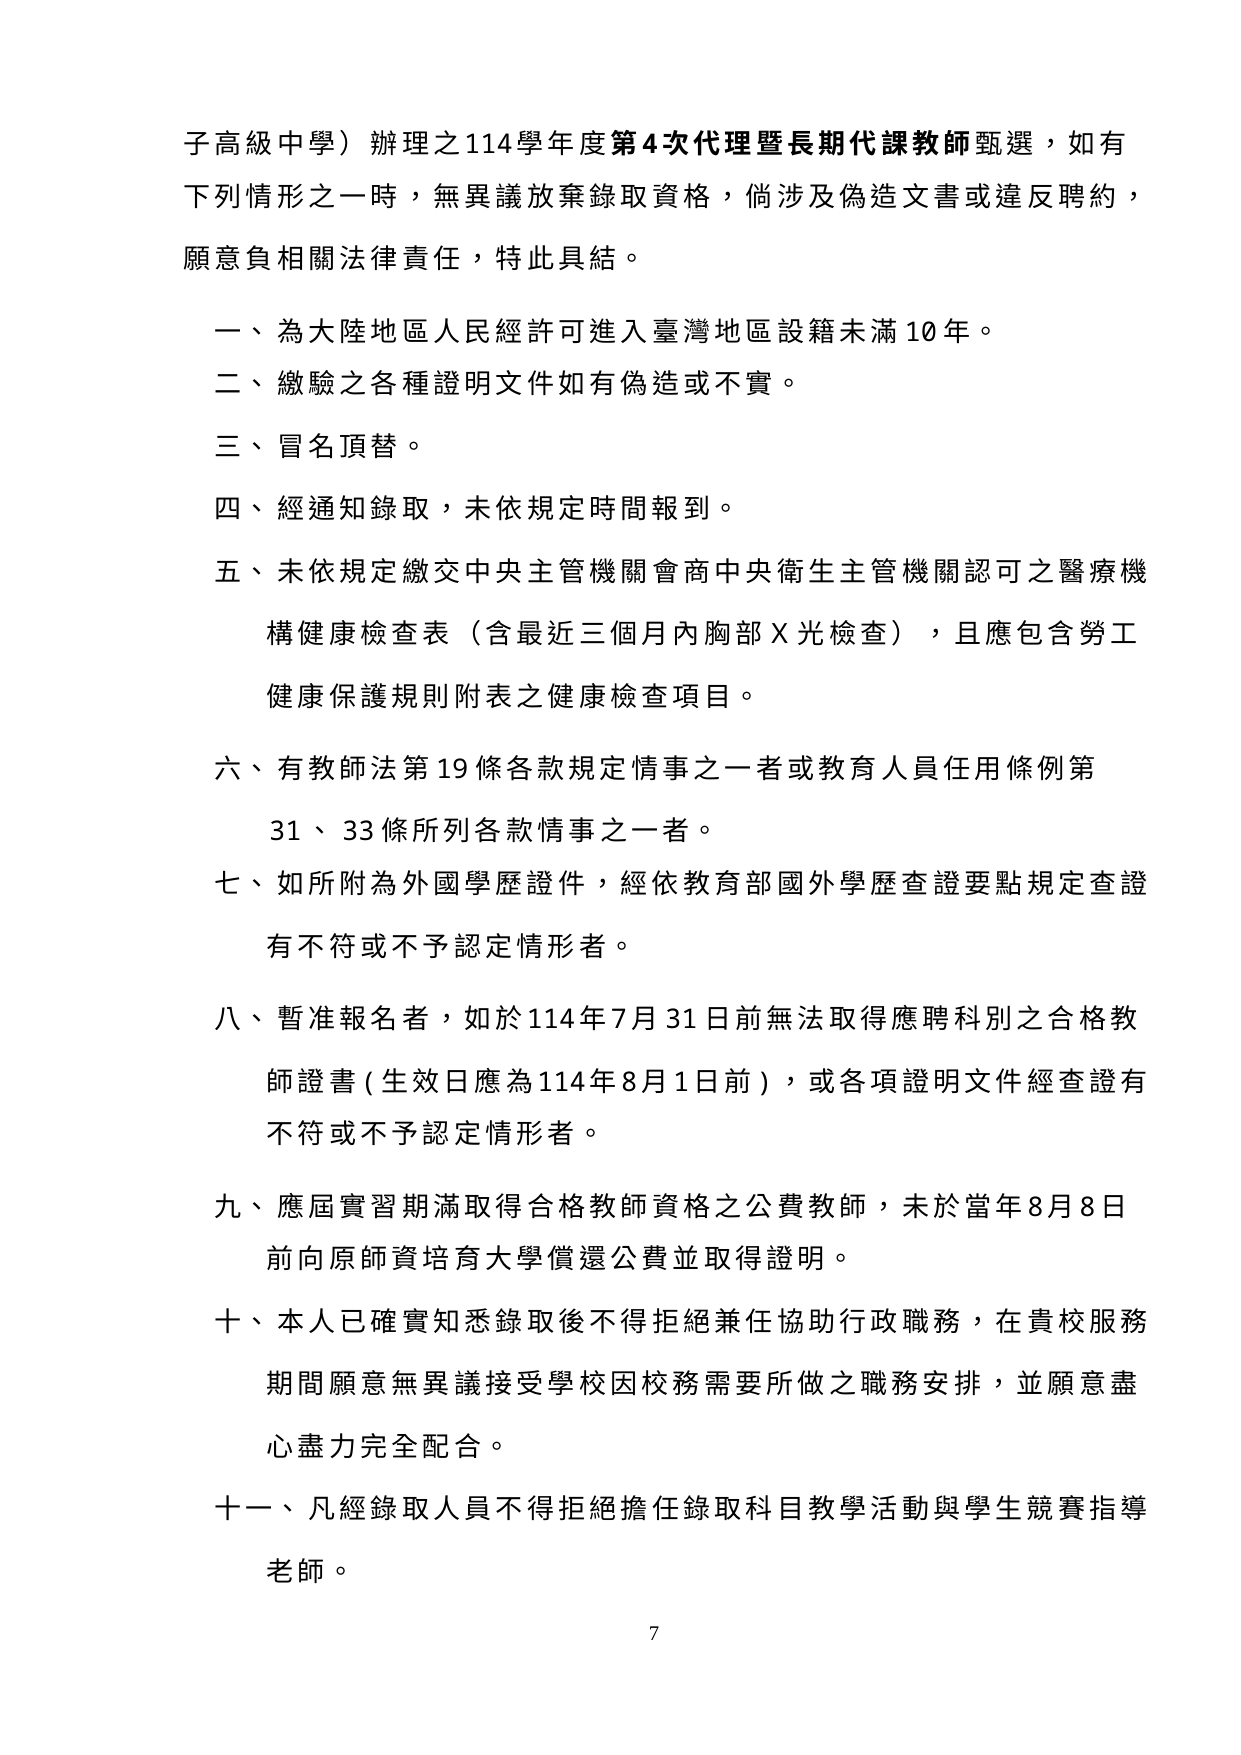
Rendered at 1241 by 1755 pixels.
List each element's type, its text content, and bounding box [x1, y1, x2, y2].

text 六、有教師法第19條各款規定情事之一者或教育人員任用條例第31、33條所列各款情事之一者。 [209, 715, 1150, 840]
text 七、如所附為外國學歷證件，經依教育部國外學歷查證要點規定查證有不符或不予認定情形者。 [209, 840, 1150, 965]
text 四、經通知錄取，未依規定時間報到。 [209, 465, 1150, 528]
text 三、冒名頂替。 [209, 403, 1150, 465]
text 八、暫准報名者，如於114年7月31日前無法取得應聘科別之合格教師證書(生效日應為114年8月1日前)，或各項證明文件經查證有不符或不予認定情形者。 [209, 965, 1150, 1153]
text 一、為大陸地區人民經許可進入臺灣地區設籍未滿10年。 [209, 278, 1150, 340]
text 二、繳驗之各種證明文件如有偽造或不實。 [209, 340, 1150, 403]
text 九、應屆實習期滿取得合格教師資格之公費教師，未於當年8月8日前向原師資培育大學償還公費並取得證明。 [209, 1153, 1150, 1278]
text 子高級中學）辦理之114學年度第4次代理暨長期代課教師甄選，如有下列情形之一時，無異議放棄錄取資格，倘涉及偽造文書或違反聘約，願意負相關法律責任，特此具結。 [150, 90, 1150, 278]
text 十、本人已確實知悉錄取後不得拒絕兼任協助行政職務，在貴校服務期間願意無異議接受學校因校務需要所做之職務安排，並願意盡心盡力完全配合。 [209, 1278, 1150, 1465]
text 十一、凡經錄取人員不得拒絕擔任錄取科目教學活動與學生競賽指導老師。 [209, 1465, 1150, 1590]
text 五、未依規定繳交中央主管機關會商中央衛生主管機關認可之醫療機構健康檢查表（含最近三個月內胸部Ｘ光檢查），且應包含勞工健康保護規則附表之健康檢查項目。 [209, 528, 1150, 715]
